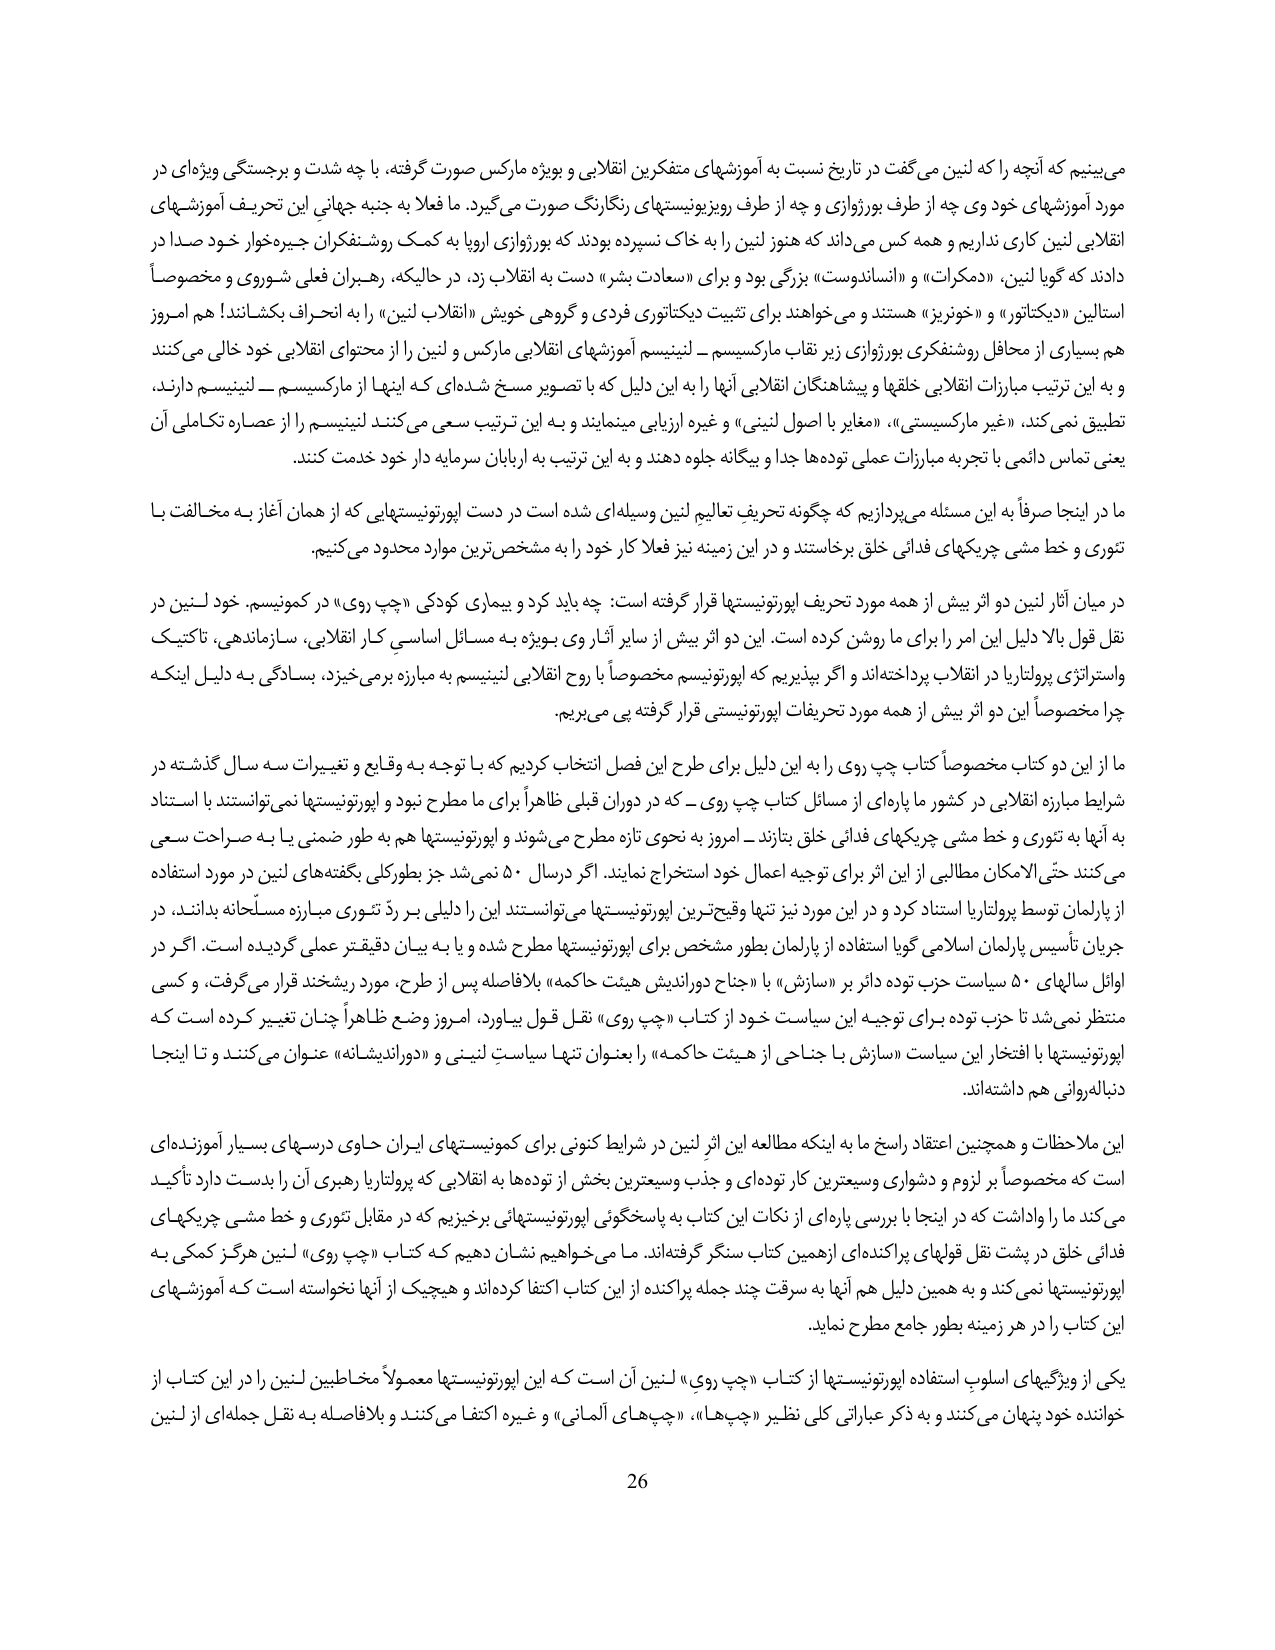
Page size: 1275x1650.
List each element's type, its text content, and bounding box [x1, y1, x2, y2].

text این ملاحظات و همچنین اعتقاد راسخ ما به اینکه مطالعه این اثرِ لنین در شرایط کنونی برای کمونیستهای ایران حاوی درسهای بسیار آموزنده‌ای است که مخصوصاً بر لزوم و دشواری وسیعترین کار توده‌ای و جذب وسیعترین بخش از توده‌ها به انقلابی که پرولتاریا رهبری آن را بدست دارد تأکید می‌کند ما را واداشت که در اینجا با بررسی پاره‌ای از نکات این کتاب به پاسخگوئی اپورتونیستهائی برخیزیم که در مقابل تئوری و خط مشی چریکهای فدائی خلق در پشت نقل قولهای پراکنده‌ای ازهمین کتاب سنگر گرفته‌اند. ما می‌خواهیم نشان دهیم که کتاب «چپ روی» لنین هرگز کمکی به اپورتونیستها نمی‌کند و به همین دلیل هم آنها به سرقت چند جمله پراکنده از این کتاب اکتفا کرده‌اند و هیچیک از آنها نخواسته است که آموزشهای این کتاب را در هر زمینه بطور جامع مطرح نماید. [150, 1125, 1125, 1342]
text یکی از ویژگیهای اسلوبِ استفاده اپورتونیستها از کتاب «چپ رویِ» لنین آن است که این اپورتونیستها معمولاً مخاطبین لنین را در این کتاب از خواننده خود پنهان می‌کنند و به ذکر عباراتی کلی نظیر «چپ‌ها»، «چپ‌های آلمانی» و غیره اکتفا می‌کنند و بلافاصله به نقل جمله‌ای از لنین می‌پردازند و آنرا در مقابل تئوری مبارزه مسلّحانه قرار می‌دهند. چرا آنها به اینگونه عمل می‌کنند؟ برای آنکه کافیست این مخاطبینِ لنین معرفی شوند تا مشت اپورتونیسم در استفاده «جابجا» و نابجا از لنین باز شود. ما بارها دیده‌ایم که این اپورتونیستها در معرفی مخاطبین لنین در کتاب چه باید کرد؟ به خواننده خود تا حدّ کسل کردن خواننده افراط می‌کنند و بارها و بارها «رابوچیه دلو» را از نو به خواننده خود می‌شناسانند و زیر کلمه به کلمه نظرات آن خط می‌کشند و تذکر می‌دهند که تأکید هم از آنهاست و هم از لنین. در حالیکه مخاطبین لنین در کتاب «چپ روی» معمولاً یا بطور‌کلی نادیده گرفته می‌شوند ویا باجمال و سر بسته مورد اشاره قرار می‌گیرند. دلیل این دو اسلوب متفاوت در برخورد با دو اثر لنین از طرف اپورتونیستها چیست؟ دلیل آن این است که در مورد چه باید کرد؟ ظاهراّ این اپورتونیستها گمان می‌کنند که توانسته‌اند بین «ترور تهییجیِ مورد بحث آن با تبلیغ مسلّحانه در تئوری مبارزه مسلّحانه شباهتی بیابند و آنرا به خواننده خویش القاء کنند در حالیکه در کتاب «چپ روی» حتّی این شباهت را هم نمی‌شد بین مخاطبین لنین و چریکهای فدائی خلق پیدا کرد. لذا بعباراتی کلی نظیر «چپ‌ها» در اینمورد اکتفا می‌کنند و امیدوارند که دیگر آنقدر تبلیغاتشان در خواننده‌شان اثر کرده است که چریکهای فدائی خلق را بطور‌کلی «چپ رو» فرض کند و خطاب لنین را متوجه آنها بداند. [150, 1360, 1125, 1432]
text اکنون که این گفته‌های لنین را در مورد آموزشهای مارکس می‌خوانیم، و به خیل اپورتونیستهائی که سنگ لنینیسم را به سینه می‌زنند می‌نگریم، می‌بینیم که آنچه را که لنین می‌گفت در تاریخ نسبت به آموزشهای متفکرین انقلابی و بویژه مارکس صورت گرفته، با چه شدت و برجستگی ویژه‌ای در مورد آموزشهای خود وی چه از طرف بورژوازی و چه از طرف رویزیونیستهای رنگارنگ صورت می‌گیرد. ما فعلا به جنبه جهانیِ این تحریف آموزشهای انقلابی لنین کاری نداریم و همه کس می‌داند که هنوز لنین را به خاک نسپرده بودند که بورژوازی اروپا به کمک روشنفکران جیره‌خوار خود صدا در دادند که گویا لنین، «دمکرات» و «انساندوست» بزرگی بود و برای «سعادت بشر» دست به انقلاب زد، در حالیکه، رهبران فعلی شوروی و مخصوصاً استالین «دیکتاتور» و «خونریز» هستند و می‌خواهند برای تثبیت دیکتاتوری فردی و گروهی خویش «انقلاب لنین» را به انحراف بکشانند! هم امروز هم بسیاری از محافل روشنفکری بورژوازی زیر نقاب مارکسیسم ــ لنینیسم آموزشهای انقلابی مارکس و لنین را از محتوای انقلابی خود خالی می‌کنند و به این ترتیب مبارزات انقلابی خلقها و پیشاهنگان انقلابی آنها را به این دلیل که با تصویر مسخ شده‌ای که اینها از مارکسیسم ــ لنینیسم دارند، تطبیق نمی‌کند، «غیر مارکسیستی»، «مغایر با اصول لنینی» و غیره ارزیابی مینمایند و به این ترتیب سعی می‌کنند لنینیسم را از عصاره تکاملی آن یعنی تماس دائمی با تجربه مبارزات عملی توده‌ها جدا و بیگانه جلوه دهند و به این ترتیب به اربابان سرمایه دار خود خدمت کنند. [150, 150, 1125, 475]
text ما در اینجا صرفاً به این مسئله می‌پردازیم که چگونه تحریفِ تعالیمِ لنین وسیله‌ای شده است در دست اپورتونیستهایی که از همان آغاز به مخالفت با تئوری و خط مشی چریکهای فدائی خلق برخاستند و در این زمینه نیز فعلا کار خود را به مشخص‌ترین موارد محدود می‌کنیم. [150, 493, 1125, 566]
text در میان آثار لنین دو اثر بیش از همه مورد تحریف اپورتونیستها قرار گرفته است: چه باید کرد و بیماری کودکی «چپ روی» در کمونیسم. خود لنین در نقل قول بالا دلیل این امر را برای ما روشن کرده است. این دو اثر بیش از سایر آثار وی بویژه به مسائل اساسیِ کار انقلابی، سازماندهی، تاکتیک واستراتژی پرولتاریا در انقلاب پرداخته‌اند و اگر بپذیریم که اپورتونیسم مخصوصاً با روح انقلابی لنینیسم به مبارزه برمی‌خیزد، بسادگی به دلیل اینکه چرا مخصوصاً این دو اثر بیش از همه مورد تحریفات اپورتونیستی قرار گرفته پی می‌بریم. [150, 583, 1125, 728]
text ما از این دو کتاب مخصوصاً کتاب چپ روی را به این دلیل برای طرح این فصل انتخاب کردیم که با توجه به وقایع و تغییرات سه سال گذشته در شرایط مبارزه انقلابی در کشور ما پاره‌ای از مسائل کتاب چپ روی ــ که در دوران قبلی ظاهراً برای ما مطرح نبود و اپورتونیستها نمی‌توانستند با استناد به آنها به تئوری و خط مشی چریکهای فدائی خلق بتازند ــ امروز به نحوی تازه مطرح می‌شوند و اپورتونیستها هم به طور ضمنی یا به صراحت سعی می‌کنند حتّی‌الامکان مطالبی از این اثر برای توجیه اعمال خود استخراج نمایند. اگر درسال ۵۰ نمی‌شد جز بطور‌کلی بگفته‌های لنین در مورد استفاده از پارلمان توسط پرولتاریا استناد کرد و در این مورد نیز تنها وقیح‌ترین اپورتونیستها می‌توانستند این را دلیلی بر ردّ تئوری مبارزه مسلّحانه بدانند، در جریان تأسیس پارلمان اسلامی گویا استفاده از پارلمان بطور مشخص برای اپورتونیستها مطرح شده و یا به بیان دقیقتر عملی گردیده است. اگر در اوائل سالهای ۵۰ سیاست حزب توده دائر بر «سازش» با «جناح دور‌اندیش هیئت حاکمه» بلافاصله پس از طرح، مورد ریشخند قرار می‌گرفت، و کسی منتظر نمی‌شد تا حزب توده برای توجیه این سیاست خود از کتاب «چپ روی» نقل قول بیاورد، امروز وضع ظاهراً چنان تغییر کرده است که اپورتونیستها با افتخار این سیاست «سازش با جناحی از هیئت حاکمه» را بعنوان تنها سیاستِ لنینی و «دور‌اندیشانه» عنوان می‌کنند و تا اینجا دنباله‌روانی هم داشته‌اند. [150, 746, 1125, 1107]
